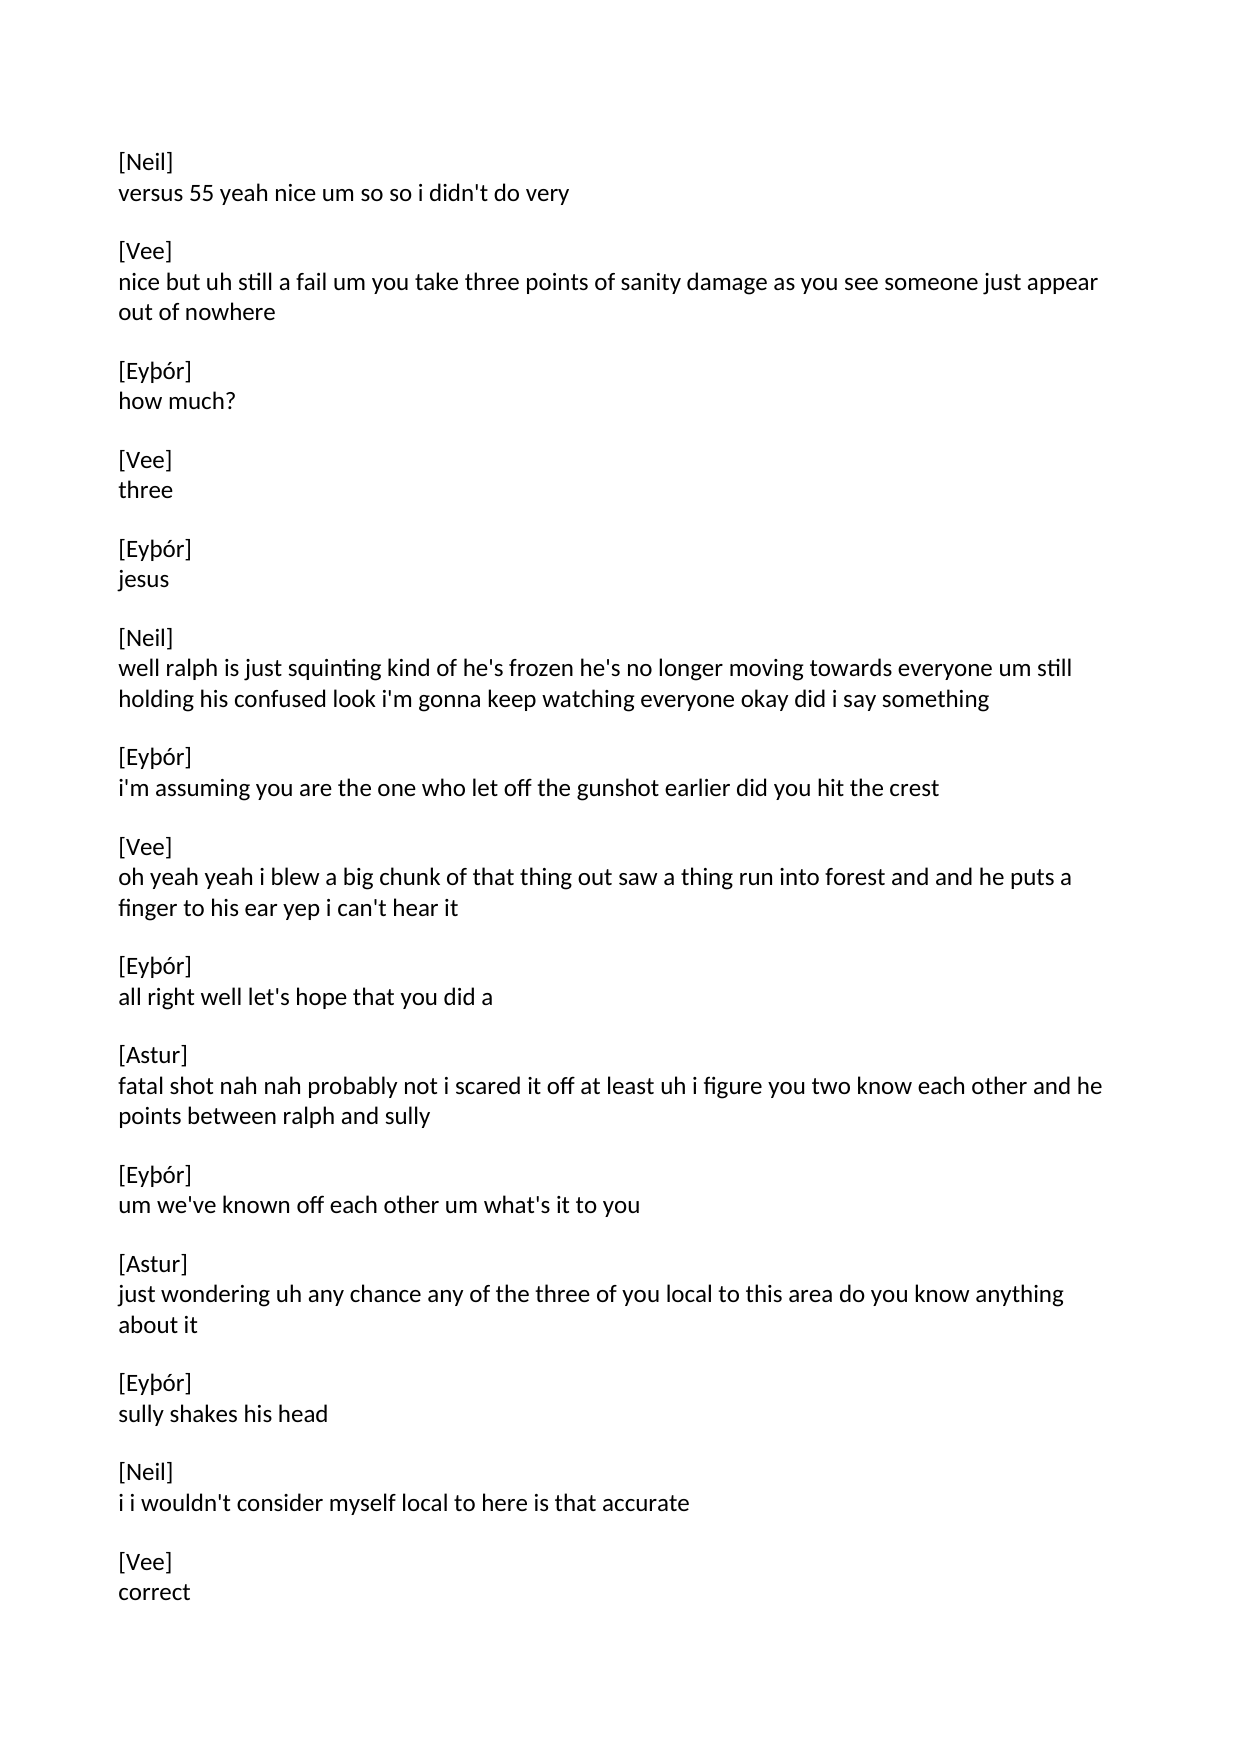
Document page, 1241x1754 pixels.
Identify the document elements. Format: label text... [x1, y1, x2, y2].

text fatal shot nah nah probably not i scared it off at least uh i figure you two know each other and he points between ralph and sully [118, 1070, 1122, 1131]
text [Neil] [118, 1457, 1122, 1487]
text [Eyþór] [118, 742, 1122, 772]
text i i wouldn't consider myself local to here is that accurate [118, 1487, 1122, 1518]
text [Eyþór] [118, 355, 1122, 385]
text [Astur] [118, 1039, 1122, 1070]
text jesus [118, 563, 1122, 594]
text [Eyþór] [118, 950, 1122, 981]
text correct [118, 1576, 1122, 1607]
text [Vee] [118, 235, 1122, 266]
text [Vee] [118, 831, 1122, 861]
text three [118, 474, 1122, 505]
text how much? [118, 385, 1122, 416]
text [Neil] [118, 146, 1122, 177]
text um we've known off each other um what's it to you [118, 1189, 1122, 1220]
text [Eyþór] [118, 1159, 1122, 1189]
text [Neil] [118, 622, 1122, 652]
text [Astur] [118, 1248, 1122, 1278]
text [Vee] [118, 1546, 1122, 1576]
text oh yeah yeah i blew a big chunk of that thing out saw a thing run into forest and and he puts a finger to his ear yep i can't hear it [118, 861, 1122, 922]
text nice but uh still a fail um you take three points of sanity damage as you see someone just appear out of nowhere [118, 266, 1122, 327]
text [Vee] [118, 444, 1122, 474]
text all right well let's hope that you did a [118, 981, 1122, 1011]
text just wondering uh any chance any of the three of you local to this area do you know anything about it [118, 1278, 1122, 1339]
text [Eyþór] [118, 533, 1122, 563]
text sully shakes his head [118, 1398, 1122, 1428]
text i'm assuming you are the one who let off the gunshot earlier did you hit the crest [118, 772, 1122, 803]
text [Eyþór] [118, 1367, 1122, 1398]
text well ralph is just squinting kind of he's frozen he's no longer moving towards everyone um still holding his confused look i'm gonna keep watching everyone okay did i say something [118, 652, 1122, 713]
text versus 55 yeah nice um so so i didn't do very [118, 177, 1122, 207]
